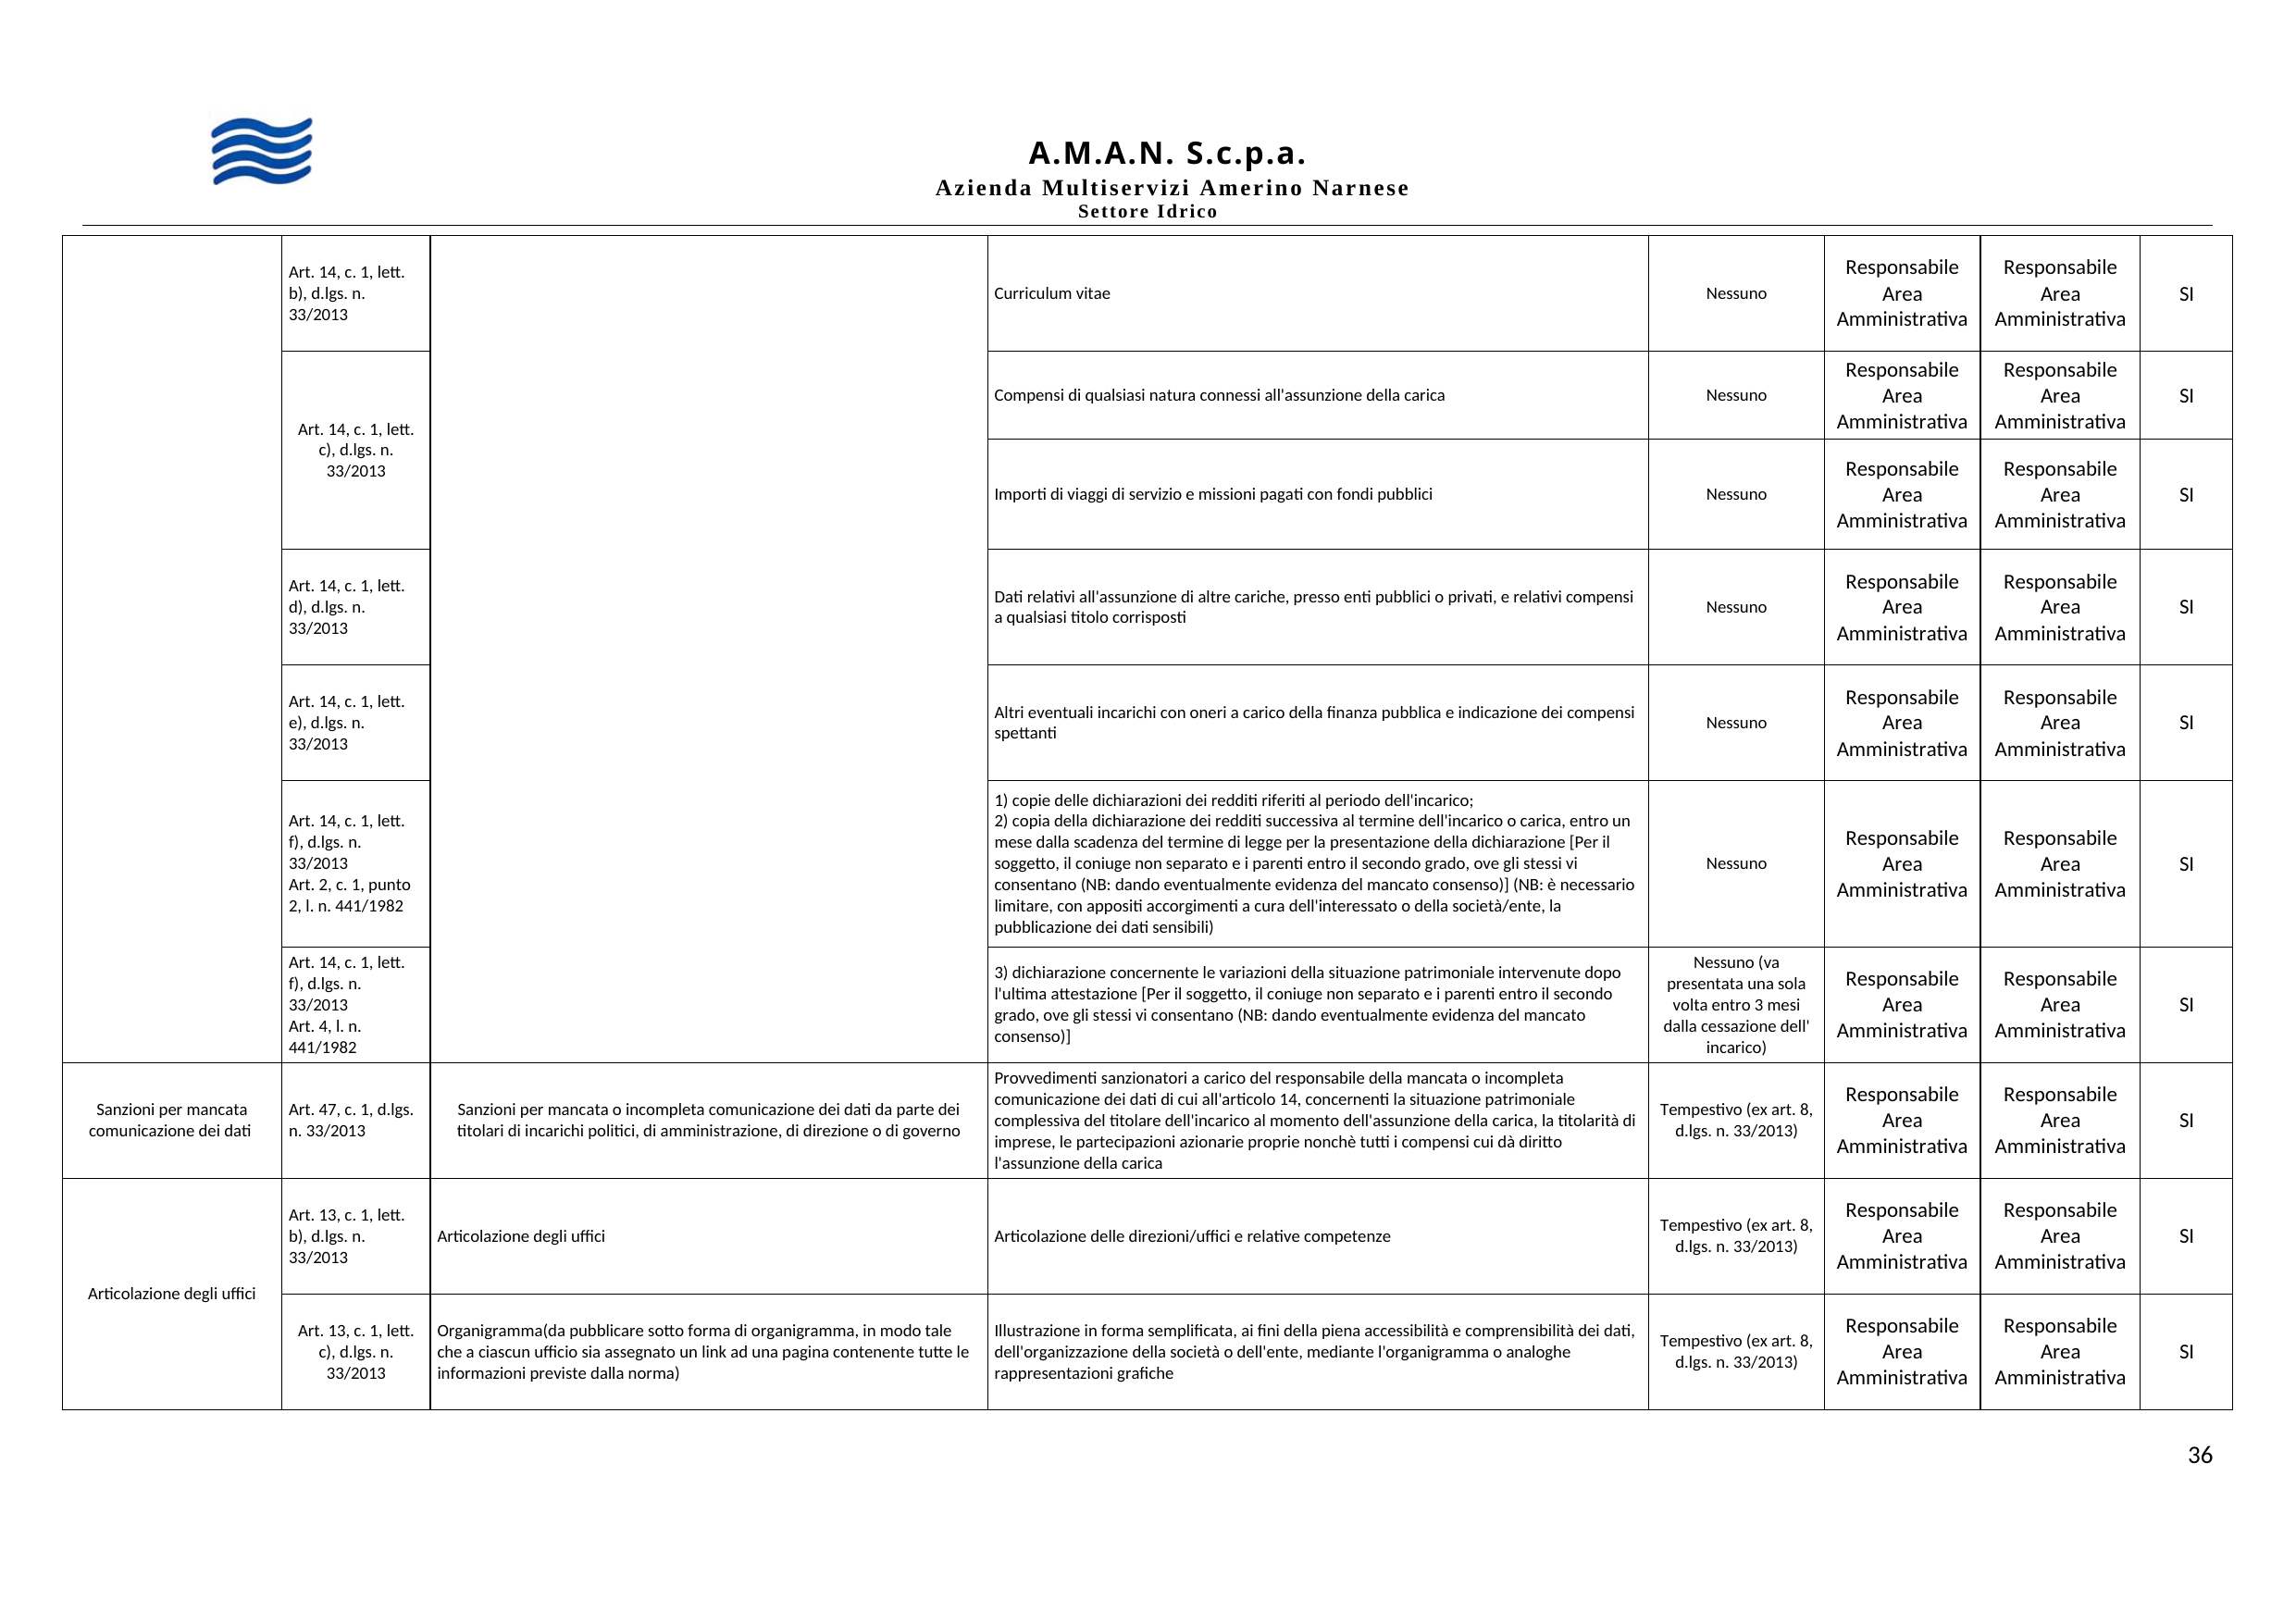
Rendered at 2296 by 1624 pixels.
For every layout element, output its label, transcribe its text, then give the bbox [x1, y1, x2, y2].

table_cell SI [2141, 1295, 2232, 1408]
table_cell Art. 13, c. 1, lett. c), d.lgs. n. 33/2013 [282, 1295, 429, 1408]
table_cell Responsabile Area Amministrativa [1981, 236, 2140, 351]
table_cell Sanzioni per mancata o incompleta comunicazione dei dati da parte dei titolari di incarichi politici, di amministrazione, di direzione o di governo [431, 1063, 987, 1177]
table_cell Responsabile Area Amministrativa [1825, 948, 1980, 1061]
table_cell 1) copie delle dichiarazioni dei redditi riferiti al periodo dell'incarico; 2) copia della dichiarazione dei redditi successiva al termine dell'incarico o carica, entro un mese dalla scadenza del termine di legge per la presentazione della dichiarazione [Per il soggetto, il coniuge non separato e i parenti entro il secondo grado, ove gli stessi vi consentano (NB: dando eventualmente evidenza del mancato consenso)] (NB: è necessario limitare, con appositi accorgimenti a cura dell'interessato o della società/ente, la pubblicazione dei dati sensibili) [988, 781, 1648, 946]
table_cell Provvedimenti sanzionatori a carico del responsabile della mancata o incompleta comunicazione dei dati di cui all'articolo 14, concernenti la situazione patrimoniale complessiva del titolare dell'incarico al momento dell'assunzione della carica, la titolarità di imprese, le partecipazioni azionarie proprie nonchè tutti i compensi cui dà diritto l'assunzione della carica [988, 1063, 1648, 1177]
table_cell Tempestivo (ex art. 8, d.lgs. n. 33/2013) [1649, 1295, 1824, 1408]
table_cell Nessuno [1649, 236, 1824, 351]
table_cell Tempestivo (ex art. 8, d.lgs. n. 33/2013) [1649, 1179, 1824, 1293]
table_cell Responsabile Area Amministrativa [1825, 440, 1980, 549]
table_cell Nessuno (va presentata una sola volta entro 3 mesi dalla cessazione dell' incarico) [1649, 948, 1824, 1061]
table_cell Nessuno [1649, 440, 1824, 549]
table_cell Articolazione delle direzioni/uffici e relative competenze [988, 1179, 1648, 1293]
table_cell Responsabile Area Amministrativa [1981, 1179, 2140, 1293]
table_cell Art. 14, c. 1, lett. c), d.lgs. n. 33/2013 [282, 352, 429, 549]
table_cell Responsabile Area Amministrativa [1825, 1063, 1980, 1177]
table_cell 3) dichiarazione concernente le variazioni della situazione patrimoniale intervenute dopo l'ultima attestazione [Per il soggetto, il coniuge non separato e i parenti entro il secondo grado, ove gli stessi vi consentano (NB: dando eventualmente evidenza del mancato consenso)] [988, 948, 1648, 1061]
table_cell Altri eventuali incarichi con oneri a carico della finanza pubblica e indicazione dei compensi spettanti [988, 665, 1648, 780]
table_cell Responsabile Area Amministrativa [1981, 665, 2140, 780]
table_cell Dati relativi all'assunzione di altre cariche, presso enti pubblici o privati, e relativi compensi a qualsiasi titolo corrisposti [988, 550, 1648, 664]
table_cell [63, 236, 281, 1061]
table_cell Curriculum vitae [988, 236, 1648, 351]
table_cell Nessuno [1649, 352, 1824, 439]
table_cell Organigramma(da pubblicare sotto forma di organigramma, in modo tale che a ciascun ufficio sia assegnato un link ad una pagina contenente tutte le informazioni previste dalla norma) [431, 1295, 987, 1408]
table_cell Responsabile Area Amministrativa [1825, 236, 1980, 351]
table_cell Compensi di qualsiasi natura connessi all'assunzione della carica [988, 352, 1648, 439]
table_cell Responsabile Area Amministrativa [1825, 665, 1980, 780]
table_cell Nessuno [1649, 550, 1824, 664]
table_cell SI [2141, 781, 2232, 946]
table_cell SI [2141, 1063, 2232, 1177]
table_cell Art. 14, c. 1, lett. d), d.lgs. n. 33/2013 [282, 550, 429, 664]
table_cell Art. 14, c. 1, lett. f), d.lgs. n. 33/2013 Art. 2, c. 1, punto 2, l. n. 441/1982 [282, 781, 429, 946]
table_cell Articolazione degli uffici [63, 1179, 281, 1408]
table_cell SI [2141, 948, 2232, 1061]
table_cell Articolazione degli uffici [431, 1179, 987, 1293]
table_cell SI [2141, 1179, 2232, 1293]
table_cell Importi di viaggi di servizio e missioni pagati con fondi pubblici [988, 440, 1648, 549]
table_cell Responsabile Area Amministrativa [1981, 352, 2140, 439]
table_cell Nessuno [1649, 665, 1824, 780]
table_cell [431, 236, 987, 1061]
table_cell Art. 14, c. 1, lett. b), d.lgs. n. 33/2013 [282, 236, 429, 351]
table_cell SI [2141, 440, 2232, 549]
table_cell Art. 47, c. 1, d.lgs. n. 33/2013 [282, 1063, 429, 1177]
table_cell Responsabile Area Amministrativa [1825, 781, 1980, 946]
table_cell Responsabile Area Amministrativa [1981, 550, 2140, 664]
table_cell Art. 13, c. 1, lett. b), d.lgs. n. 33/2013 [282, 1179, 429, 1293]
table_cell SI [2141, 665, 2232, 780]
table_cell Responsabile Area Amministrativa [1981, 781, 2140, 946]
table_cell Illustrazione in forma semplificata, ai fini della piena accessibilità e comprensibilità dei dati, dell'organizzazione della società o dell'ente, mediante l'organigramma o analoghe rappresentazioni grafiche [988, 1295, 1648, 1408]
table_cell Responsabile Area Amministrativa [1981, 948, 2140, 1061]
table_cell SI [2141, 550, 2232, 664]
table_cell Responsabile Area Amministrativa [1825, 550, 1980, 664]
table_cell Art. 14, c. 1, lett. f), d.lgs. n. 33/2013 Art. 4, l. n. 441/1982 [282, 948, 429, 1061]
table_cell Responsabile Area Amministrativa [1981, 1063, 2140, 1177]
table_cell Responsabile Area Amministrativa [1825, 1179, 1980, 1293]
table_cell Art. 14, c. 1, lett. e), d.lgs. n. 33/2013 [282, 665, 429, 780]
table_cell Responsabile Area Amministrativa [1825, 1295, 1980, 1408]
table_cell Tempestivo (ex art. 8, d.lgs. n. 33/2013) [1649, 1063, 1824, 1177]
table_cell Responsabile Area Amministrativa [1981, 440, 2140, 549]
table_cell Nessuno [1649, 781, 1824, 946]
table_cell Responsabile Area Amministrativa [1825, 352, 1980, 439]
table_cell SI [2141, 352, 2232, 439]
table_cell SI [2141, 236, 2232, 351]
table_cell Sanzioni per mancata comunicazione dei dati [63, 1063, 281, 1177]
table_cell Responsabile Area Amministrativa [1981, 1295, 2140, 1408]
